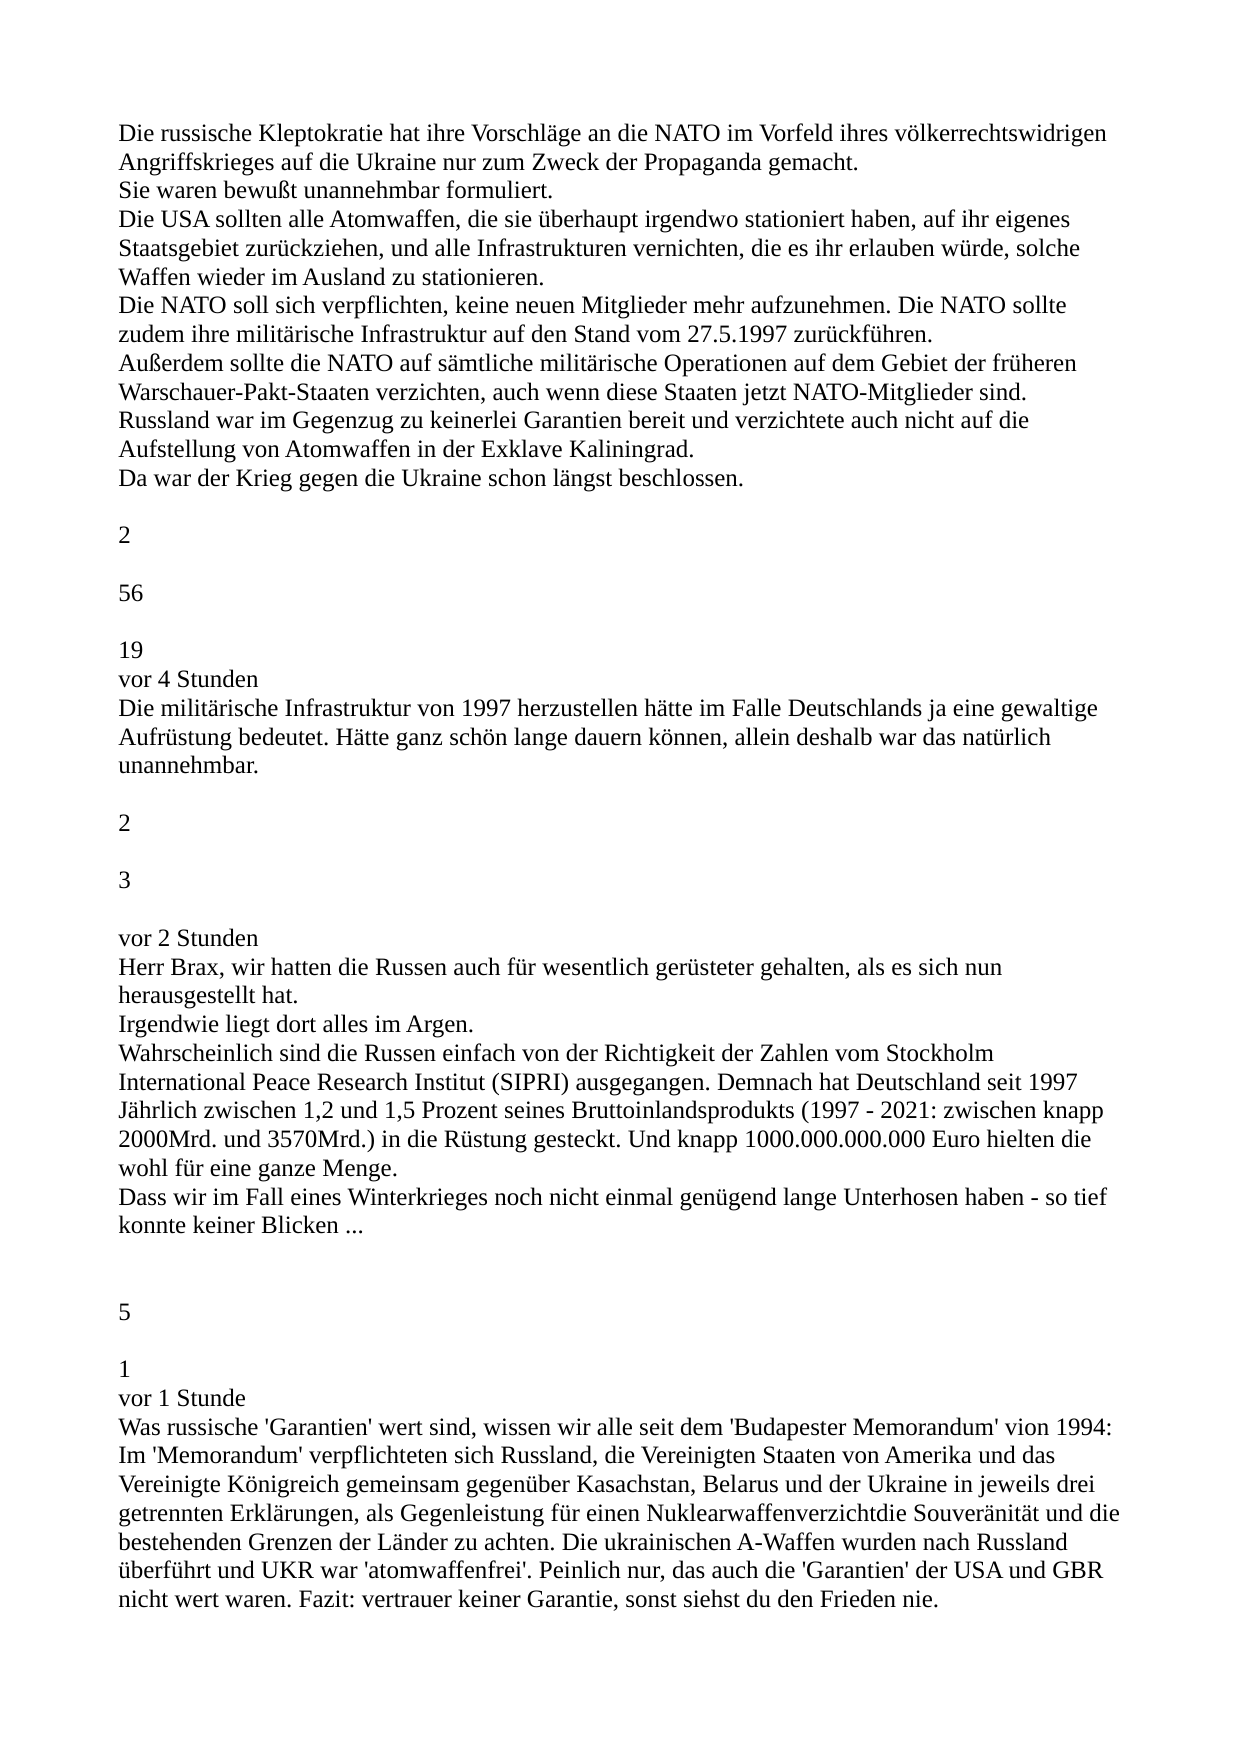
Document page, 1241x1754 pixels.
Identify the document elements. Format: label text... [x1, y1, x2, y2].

text Die militärische Infrastruktur von 1997 herzustellen hätte im Falle Deutschlands ja eine gewaltige Aufrüstung bedeutet. Hätte ganz schön lange dauern können, allein deshalb war das natürlich unannehmbar. [118, 693, 1122, 779]
text Wahrscheinlich sind die Russen einfach von der Richtigkeit der Zahlen vom Stockholm International Peace Research Institut (SIPRI) ausgegangen. Demnach hat Deutschland seit 1997 Jährlich zwischen 1,2 und 1,5 Prozent seines Bruttoinlandsprodukts (1997 - 2021: zwischen knapp 2000Mrd. und 3570Mrd.) in die Rüstung gesteckt. Und knapp 1000.000.000.000 Euro hielten die wohl für eine ganze Menge. [118, 1038, 1122, 1182]
text Irgendwie liegt dort alles im Argen. [118, 1009, 1122, 1038]
text Russland war im Gegenzug zu keinerlei Garantien bereit und verzichtete auch nicht auf die Aufstellung von Atomwaffen in der Exklave Kaliningrad. [118, 406, 1122, 463]
text 2 [118, 521, 1122, 549]
text vor 4 Stunden [118, 664, 1122, 693]
text Die russische Kleptokratie hat ihre Vorschläge an die NATO im Vorfeld ihres völkerrechtswidrigen Angriffskrieges auf die Ukraine nur zum Zweck der Propaganda gemacht. [118, 118, 1122, 176]
text Die USA sollten alle Atomwaffen, die sie überhaupt irgendwo stationiert haben, auf ihr eigenes Staatsgebiet zurückziehen, und alle Infrastrukturen vernichten, die es ihr erlauben würde, solche Waffen wieder im Ausland zu stationieren. [118, 204, 1122, 291]
text 56 [118, 578, 1122, 607]
text Die NATO soll sich verpflichten, keine neuen Mitglieder mehr aufzunehmen. Die NATO sollte zudem ihre militärische Infrastruktur auf den Stand vom 27.5.1997 zurückführen. [118, 291, 1122, 348]
text Sie waren bewußt unannehmbar formuliert. [118, 176, 1122, 204]
text Außerdem sollte die NATO auf sämtliche militärische Operationen auf dem Gebiet der früheren Warschauer-Pakt-Staaten verzichten, auch wenn diese Staaten jetzt NATO-Mitglieder sind. [118, 348, 1122, 406]
text vor 1 Stunde [118, 1383, 1122, 1412]
text Dass wir im Fall eines Winterkrieges noch nicht einmal genügend lange Unterhosen haben - so tief konnte keiner Blicken ... [118, 1182, 1122, 1239]
text 5 [118, 1297, 1122, 1326]
text Herr Brax, wir hatten die Russen auch für wesentlich gerüsteter gehalten, als es sich nun herausgestellt hat. [118, 952, 1122, 1009]
text 2 [118, 808, 1122, 837]
text vor 2 Stunden [118, 923, 1122, 952]
text 19 [118, 636, 1122, 664]
text 1 [118, 1354, 1122, 1383]
text Was russische 'Garantien' wert sind, wissen wir alle seit dem 'Budapester Memorandum' vion 1994: Im 'Memorandum' verpflichteten sich Russland, die Vereinigten Staaten von Amerika und das Vereinigte Königreich gemeinsam gegenüber Kasachstan, Belarus und der Ukraine in jeweils drei getrennten Erklärungen, als Gegenleistung für einen Nuklearwaffenverzichtdie Souveränität und die bestehenden Grenzen der Länder zu achten. Die ukrainischen A-Waffen wurden nach Russland überführt und UKR war 'atomwaffenfrei'. Peinlich nur, das auch die 'Garantien' der USA und GBR nicht wert waren. Fazit: vertrauer keiner Garantie, sonst siehst du den Frieden nie. [118, 1412, 1122, 1613]
text 3 [118, 866, 1122, 894]
text Da war der Krieg gegen die Ukraine schon längst beschlossen. [118, 463, 1122, 492]
